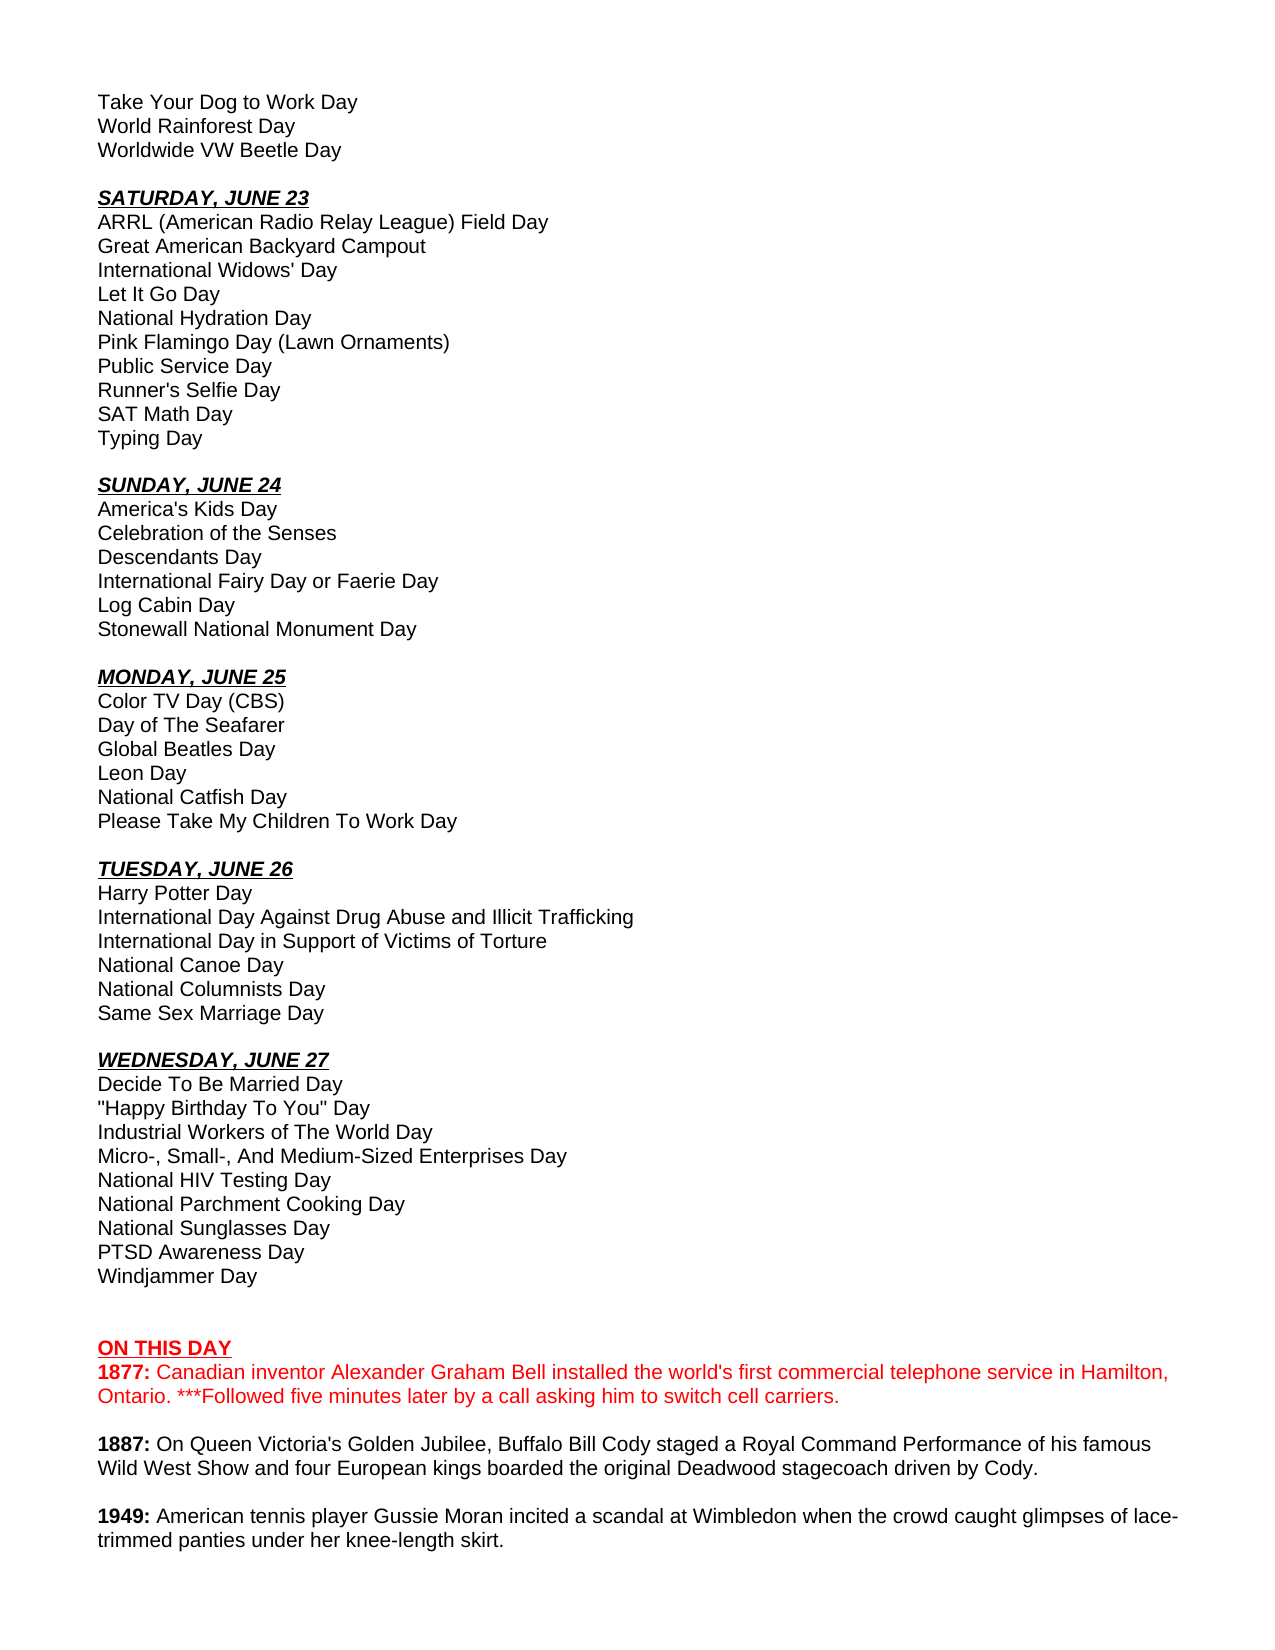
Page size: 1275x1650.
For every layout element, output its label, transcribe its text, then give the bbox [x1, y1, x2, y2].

text Decide To Be Married Day "Happy Birthday To You" Day Industrial Workers of The World Day Micro-, Small-, And Medium-Sized Enterprises Day National HIV Testing Day National Parchment Cooking Day National Sunglasses Day PTSD Awareness Day Windjammer Day [97, 1072, 1185, 1288]
text MONDAY, JUNE 25 [97, 665, 1185, 689]
text 1887: On Queen Victoria's Golden Jubilee, Buffalo Bill Cody staged a Royal Command Performance of his famous Wild West Show and four European kings boarded the original Deadwood stagecoach driven by Cody. [97, 1432, 1185, 1479]
text SATURDAY, JUNE 23 [97, 186, 1185, 210]
text Color TV Day (CBS) Day of The Seafarer Global Beatles Day Leon Day National Catfish Day Please Take My Children To Work Day [97, 689, 1185, 833]
text 1949: American tennis player Gussie Moran incited a scandal at Wimbledon when the crowd caught glimpses of lace-trimmed panties under her knee-length skirt. [97, 1503, 1185, 1551]
text ARRL (American Radio Relay League) Field Day Great American Backyard Campout International Widows' Day Let It Go Day National Hydration Day Pink Flamingo Day (Lawn Ornaments) Public Service Day Runner's Selfie Day SAT Math Day Typing Day [97, 210, 1185, 449]
text America's Kids Day Celebration of the Senses Descendants Day International Fairy Day or Faerie Day Log Cabin Day Stonewall National Monument Day [97, 497, 1185, 641]
text Take Your Dog to Work Day World Rainforest Day Worldwide VW Beetle Day [97, 90, 1185, 162]
text SUNDAY, JUNE 24 [97, 473, 1185, 497]
text ON THIS DAY [97, 1336, 1185, 1360]
text Harry Potter Day International Day Against Drug Abuse and Illicit Trafficking International Day in Support of Victims of Torture National Canoe Day National Columnists Day Same Sex Marriage Day [97, 881, 1185, 1024]
text WEDNESDAY, JUNE 27 [97, 1048, 1185, 1072]
text TUESDAY, JUNE 26 [97, 857, 1185, 881]
text 1877: Canadian inventor Alexander Graham Bell installed the world's first commercial telephone service in Hamilton, Ontario. ***Followed five minutes later by a call asking him to switch cell carriers. [97, 1360, 1185, 1408]
